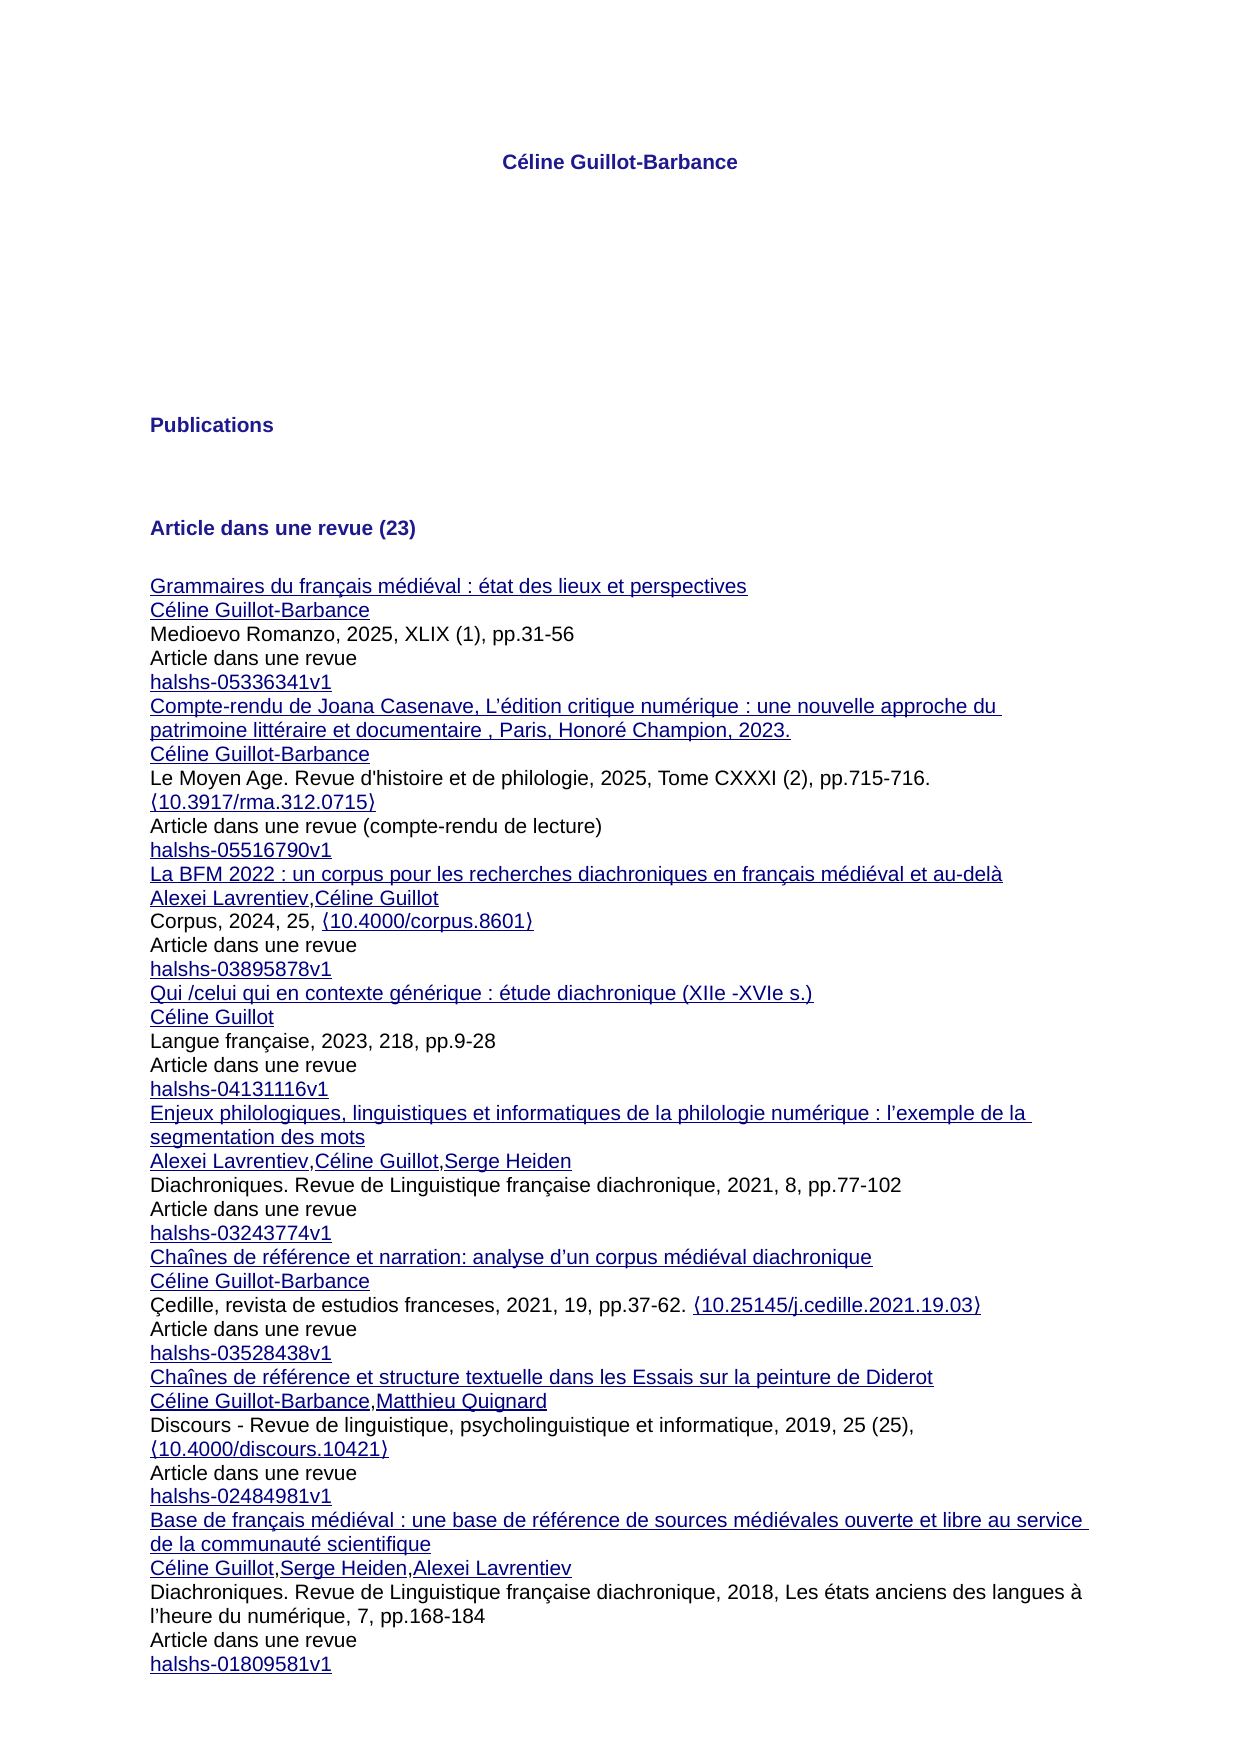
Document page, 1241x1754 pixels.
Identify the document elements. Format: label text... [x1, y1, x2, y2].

subtitle Article dans une revue (23) [150, 516, 1090, 539]
table_cell La BFM 2022 : un corpus pour les recherches diachroniques en français médiéval et au-delà Alexei Lavrentiev,Céline Guillot Corpus, 2024, 25, ⟨10.4000/corpus.8601⟩ Article dans une revue halshs-03895878v1 [150, 861, 1090, 981]
table_cell Enjeux philologiques, linguistiques et informatiques de la philologie numérique : l’exemple de la segmentation des mots Alexei Lavrentiev,Céline Guillot,Serge Heiden Diachroniques. Revue de Linguistique française diachronique, 2021, 8, pp.77-102 Article dans une revue halshs-03243774v1 [150, 1101, 1090, 1245]
table_header Grammaires du français médiéval : état des lieux et perspectives Céline Guillot-Barbance Medioevo Romanzo, 2025, XLIX (1), pp.31-56 Article dans une revue halshs-05336341v1 [150, 574, 1090, 694]
table_cell Chaînes de référence et structure textuelle dans les Essais sur la peinture de Diderot Céline Guillot-Barbance,Matthieu Quignard Discours - Revue de linguistique, psycholinguistique et informatique, 2019, 25 (25), ⟨10.4000/discours.10421⟩ Article dans une revue halshs-02484981v1 [150, 1365, 1090, 1508]
subtitle Céline Guillot-Barbance [150, 150, 1090, 174]
subtitle Publications [150, 412, 1090, 436]
table_cell Chaînes de référence et narration: analyse d’un corpus médiéval diachronique Céline Guillot-Barbance Çedille, revista de estudios franceses, 2021, 19, pp.37-62. ⟨10.25145/j.cedille.2021.19.03⟩ Article dans une revue halshs-03528438v1 [150, 1245, 1090, 1364]
table_cell Compte-rendu de Joana Casenave, L’édition critique numérique : une nouvelle approche du patrimoine littéraire et documentaire , Paris, Honoré Champion, 2023. Céline Guillot-Barbance Le Moyen Age. Revue d'histoire et de philologie, 2025, Tome CXXXI (2), pp.715-716. ⟨10.3917/rma.312.0715⟩ Article dans une revue (compte-rendu de lecture) halshs-05516790v1 [150, 694, 1090, 861]
table_cell Qui /celui qui en contexte générique : étude diachronique (XIIe -XVIe s.) Céline Guillot Langue française, 2023, 218, pp.9-28 Article dans une revue halshs-04131116v1 [150, 981, 1090, 1101]
table_cell Base de français médiéval : une base de référence de sources médiévales ouverte et libre au service de la communauté scientifique Céline Guillot,Serge Heiden,Alexei Lavrentiev Diachroniques. Revue de Linguistique française diachronique, 2018, Les états anciens des langues à l’heure du numérique, 7, pp.168-184 Article dans une revue halshs-01809581v1 [150, 1508, 1090, 1676]
